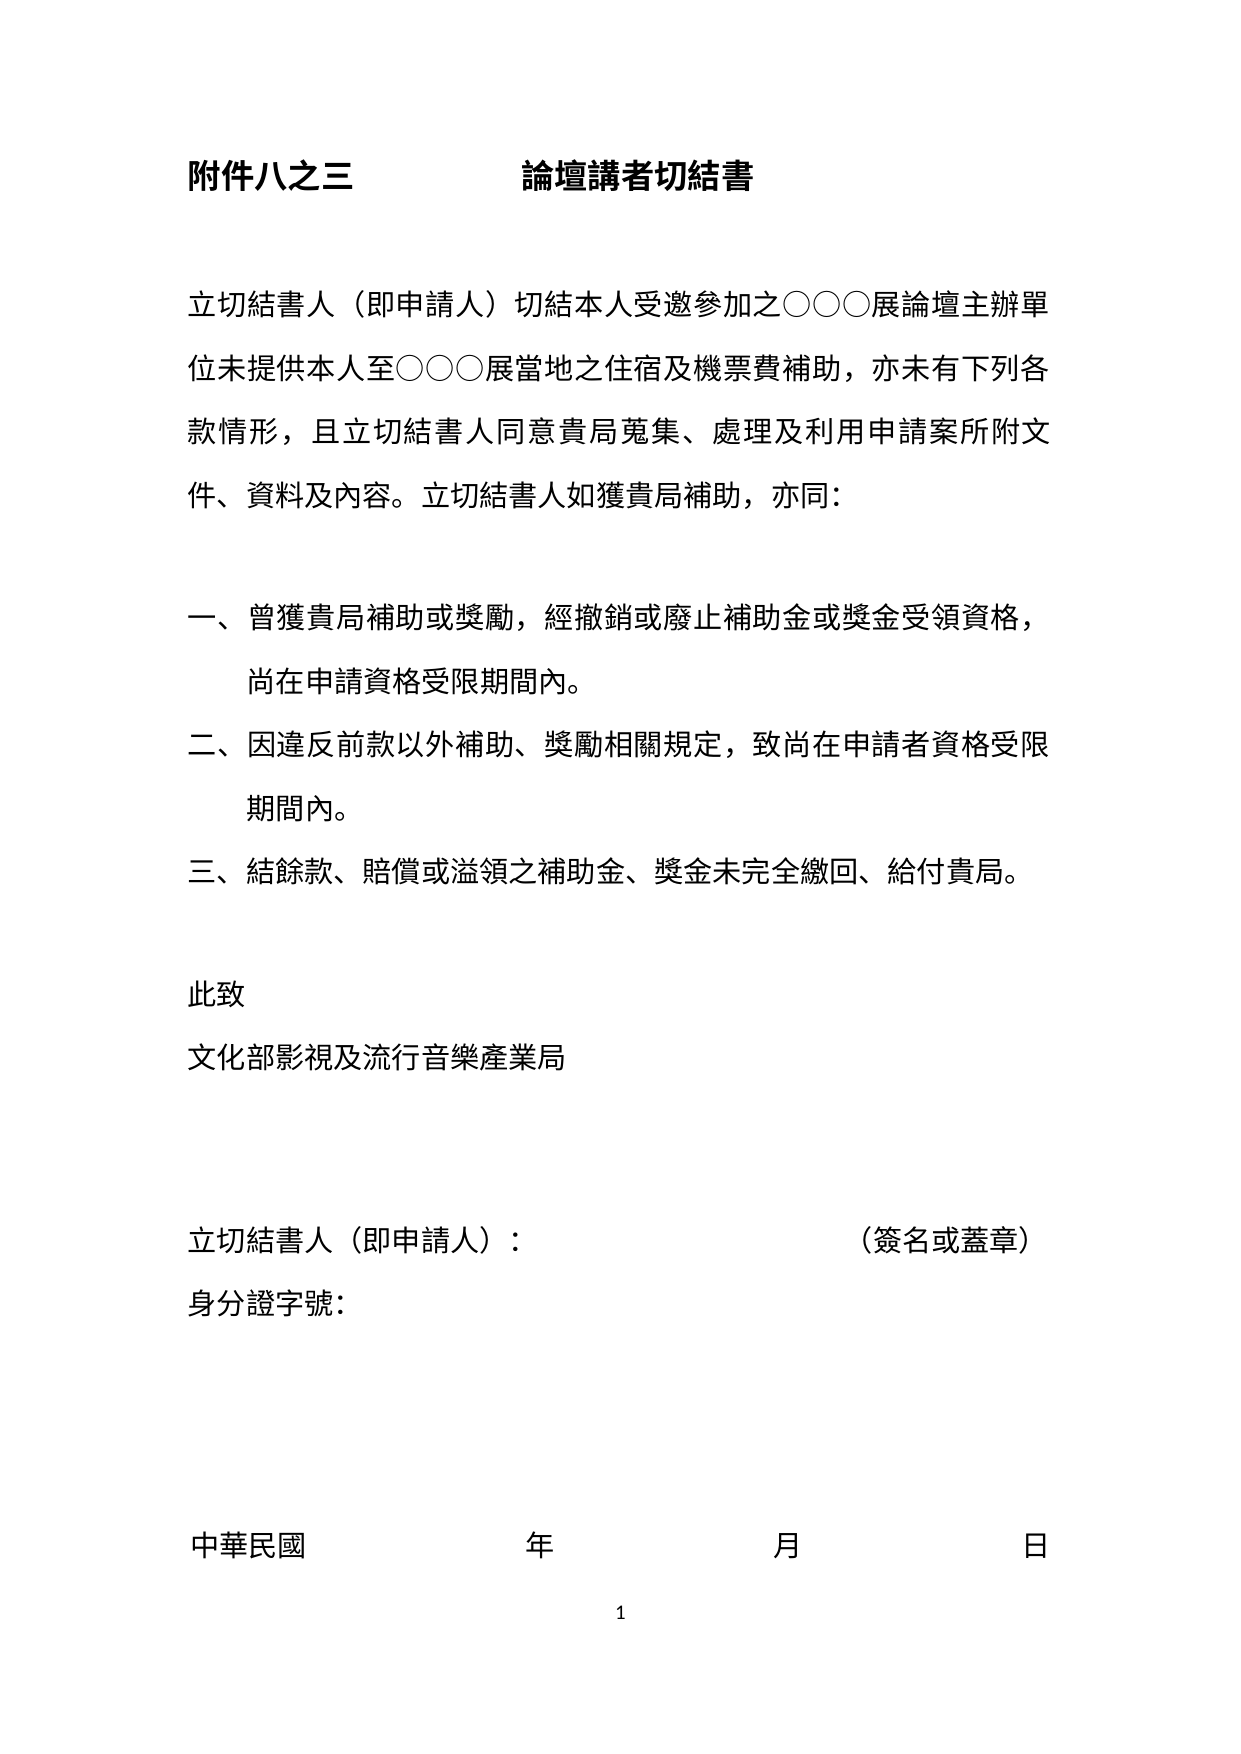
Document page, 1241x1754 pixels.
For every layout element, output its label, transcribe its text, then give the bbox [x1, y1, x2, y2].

text 身分證字號： [187, 1281, 1053, 1323]
text 附件八之三 論壇講者切結書 [187, 150, 1053, 198]
text 文化部影視及流行音樂產業局 [187, 1035, 1053, 1077]
text 二、因違反前款以外補助、獎勵相關規定，致尚在申請者資格受限期間內。 [187, 722, 1053, 828]
text 此致 [187, 972, 1053, 1014]
text 立切結書人（即申請人）： （簽名或蓋章） [187, 1217, 1053, 1260]
text 一、曾獲貴局補助或獎勵，經撤銷或廢止補助金或獎金受領資格，尚在申請資格受限期間內。 [187, 595, 1053, 701]
text 三、結餘款、賠償或溢領之補助金、獎金未完全繳回、給付貴局。 [187, 849, 1053, 891]
text 立切結書人（即申請人）切結本人受邀參加之○○○展論壇主辦單位未提供本人至○○○展當地之住宿及機票費補助，亦未有下列各款情形，且立切結書人同意貴局蒐集、處理及利用申請案所附文件、資料及內容。立切結書人如獲貴局補助，亦同： [187, 282, 1053, 514]
text 中華民國 年 月 日 [187, 1523, 1053, 1565]
